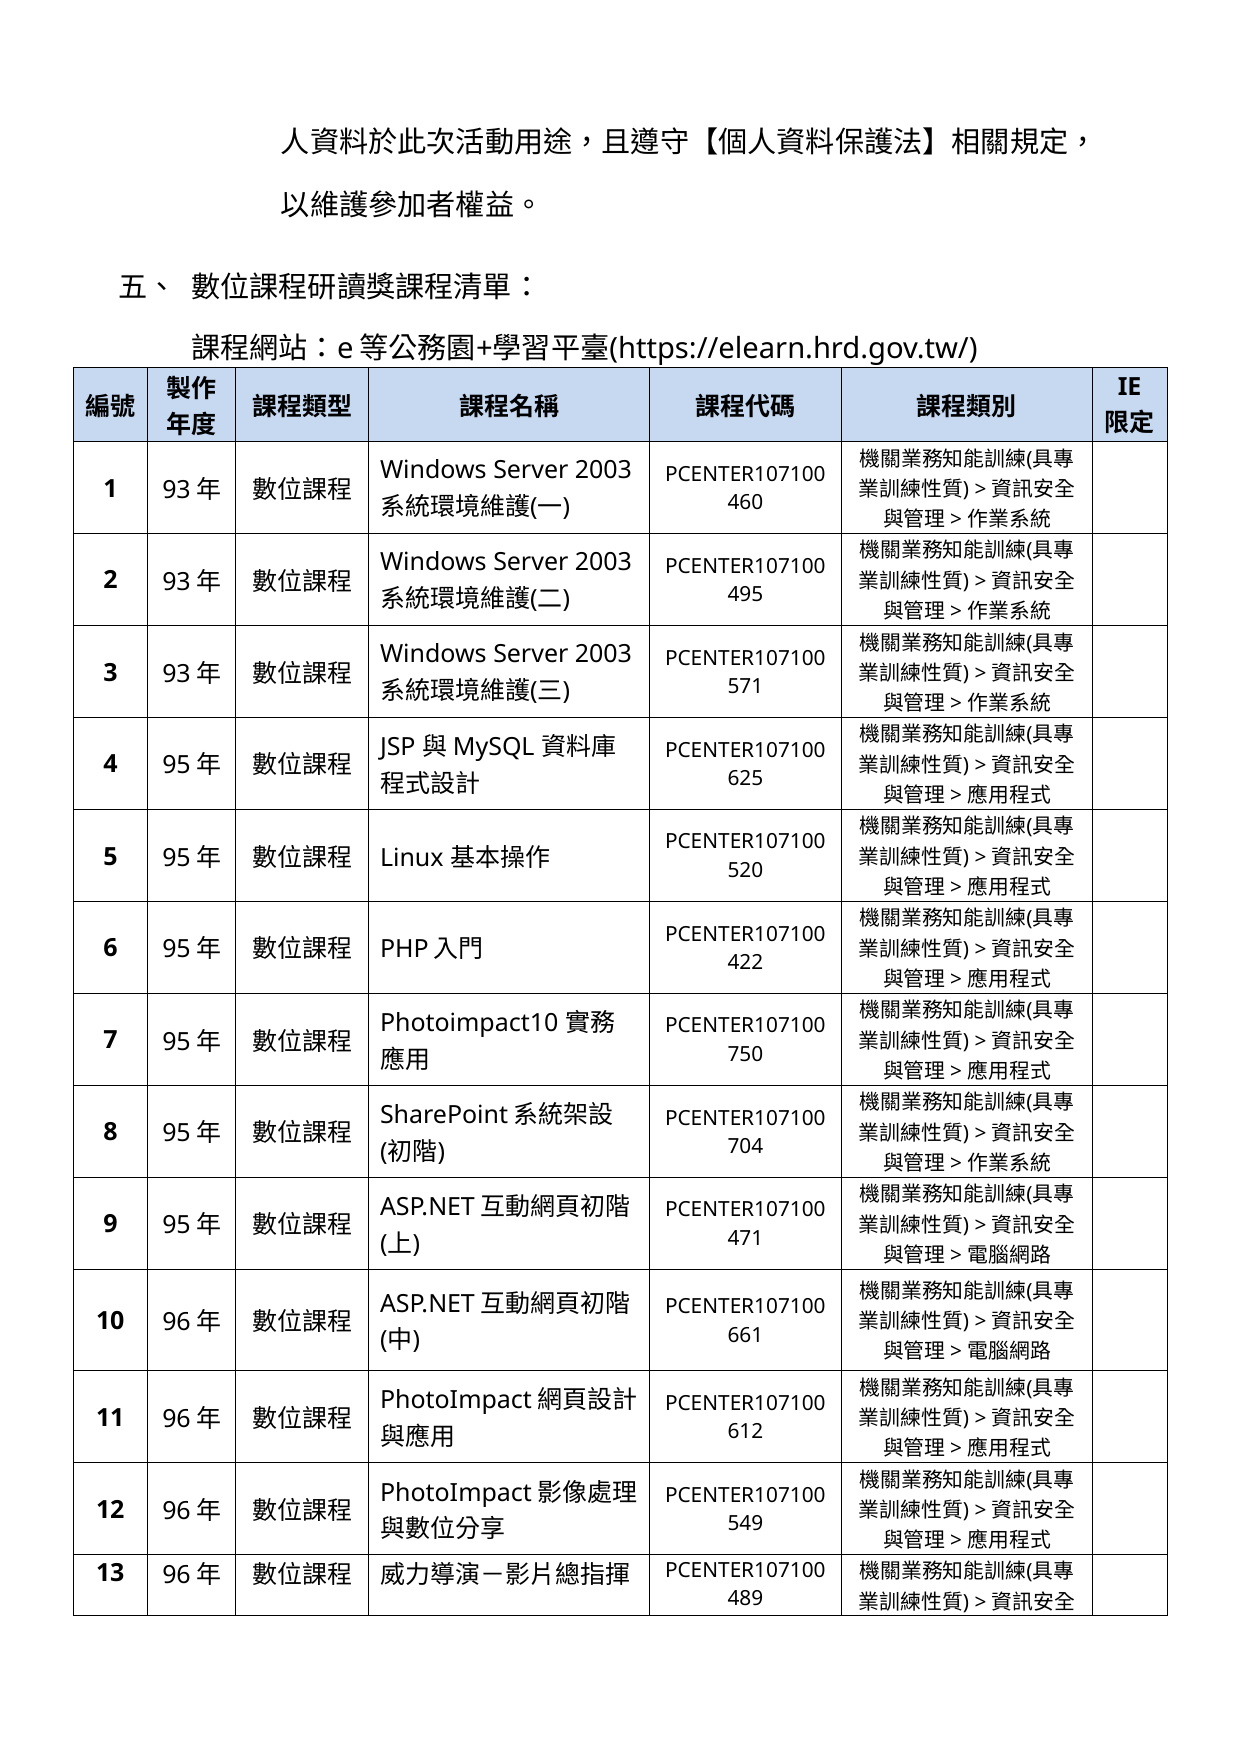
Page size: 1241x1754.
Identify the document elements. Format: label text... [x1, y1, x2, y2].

list 人資料於此次活動用途，且遵守【個人資料保護法】相關規定，以維護參加者權益。 [206, 118, 1122, 224]
table_cell 數位課程 [236, 626, 368, 717]
table_cell [1093, 810, 1167, 901]
table_cell ASP.NET互動網頁初階(中) [369, 1270, 649, 1370]
table_cell PCENTER107100460 [650, 442, 841, 533]
table_cell 機關業務知能訓練(具專業訓練性質) > 資訊安全與管理 > 作業系統 [842, 534, 1092, 625]
table_cell PCENTER107100495 [650, 534, 841, 625]
table_cell 數位課程 [236, 1086, 368, 1177]
table_cell PCENTER107100489 [650, 1555, 841, 1615]
table_cell 96年 [148, 1270, 235, 1370]
table_cell 機關業務知能訓練(具專業訓練性質) > 資訊安全與管理 > 應用程式 [842, 1463, 1092, 1554]
table_header 課程名稱 [369, 368, 649, 441]
table_cell 機關業務知能訓練(具專業訓練性質) > 資訊安全與管理 > 應用程式 [842, 902, 1092, 993]
table_cell ASP.NET互動網頁初階(上) [369, 1178, 649, 1268]
table_cell [1093, 1086, 1167, 1177]
table_cell 機關業務知能訓練(具專業訓練性質) > 資訊安全與管理 > 作業系統 [842, 1086, 1092, 1177]
table_cell PhotoImpact影像處理與數位分享 [369, 1463, 649, 1554]
table_cell 數位課程 [236, 718, 368, 809]
table_cell 機關業務知能訓練(具專業訓練性質) > 資訊安全 [842, 1555, 1092, 1615]
table_cell 96年 [148, 1371, 235, 1462]
table_header 製作 年度 [148, 368, 235, 441]
table_cell SharePoint系統架設(初階) [369, 1086, 649, 1177]
table_cell 1 [74, 442, 147, 533]
table_cell [1093, 902, 1167, 993]
table_cell 95年 [148, 902, 235, 993]
text 課程網站：e等公務園+學習平臺(https://elearn.hrd.gov.tw/) [191, 325, 1122, 367]
table_cell 數位課程 [236, 810, 368, 901]
table_cell [1093, 994, 1167, 1084]
list 數位課程研讀獎課程清單： [118, 264, 1122, 306]
table_cell 7 [74, 994, 147, 1084]
table_cell 數位課程 [236, 1270, 368, 1370]
table_cell PCENTER107100422 [650, 902, 841, 993]
table_cell [1093, 534, 1167, 625]
table_cell 10 [74, 1270, 147, 1370]
table_cell Windows Server 2003 系統環境維護(二) [369, 534, 649, 625]
table_cell 96年 [148, 1555, 235, 1615]
table_cell PCENTER107100571 [650, 626, 841, 717]
table_cell Photoimpact10 實務應用 [369, 994, 649, 1084]
table_cell 8 [74, 1086, 147, 1177]
table_header 課程類型 [236, 368, 368, 441]
table_cell [1093, 1270, 1167, 1370]
table_cell 95年 [148, 1178, 235, 1268]
table_cell 95年 [148, 1086, 235, 1177]
table_cell 12 [74, 1463, 147, 1554]
table_cell 3 [74, 626, 147, 717]
table_header 課程代碼 [650, 368, 841, 441]
table_cell 2 [74, 534, 147, 625]
table_cell [1093, 442, 1167, 533]
table_cell 13 [74, 1555, 147, 1615]
table_cell [1093, 1371, 1167, 1462]
table_cell 數位課程 [236, 994, 368, 1084]
table_cell 數位課程 [236, 1178, 368, 1268]
table_cell Windows Server 2003 系統環境維護(三) [369, 626, 649, 717]
table_cell PhotoImpact網頁設計與應用 [369, 1371, 649, 1462]
table_cell 機關業務知能訓練(具專業訓練性質) > 資訊安全與管理 > 應用程式 [842, 718, 1092, 809]
table_cell 威力導演－影片總指揮 [369, 1555, 649, 1615]
table_cell PCENTER107100612 [650, 1371, 841, 1462]
table_cell [1093, 1178, 1167, 1268]
table_cell 95年 [148, 994, 235, 1084]
table_cell 數位課程 [236, 442, 368, 533]
table_cell [1093, 718, 1167, 809]
table_cell 93年 [148, 534, 235, 625]
table_cell 機關業務知能訓練(具專業訓練性質) > 資訊安全與管理 > 電腦網路 [842, 1270, 1092, 1370]
table_cell 數位課程 [236, 1555, 368, 1615]
table_cell PCENTER107100661 [650, 1270, 841, 1370]
table_cell [1093, 626, 1167, 717]
table_cell 11 [74, 1371, 147, 1462]
table_cell PCENTER107100750 [650, 994, 841, 1084]
table_cell 95年 [148, 718, 235, 809]
table_cell Linux 基本操作 [369, 810, 649, 901]
table_cell 機關業務知能訓練(具專業訓練性質) > 資訊安全與管理 > 應用程式 [842, 994, 1092, 1084]
table_cell 數位課程 [236, 902, 368, 993]
table_cell 數位課程 [236, 1463, 368, 1554]
table_cell 9 [74, 1178, 147, 1268]
table_header IE 限定 [1093, 368, 1167, 441]
table_cell 機關業務知能訓練(具專業訓練性質) > 資訊安全與管理 > 應用程式 [842, 1371, 1092, 1462]
table_header 編號 [74, 368, 147, 441]
table_cell 數位課程 [236, 534, 368, 625]
table_cell 數位課程 [236, 1371, 368, 1462]
table_cell 機關業務知能訓練(具專業訓練性質) > 資訊安全與管理 > 作業系統 [842, 442, 1092, 533]
table_cell [1093, 1555, 1167, 1615]
table_cell 95年 [148, 810, 235, 901]
table_cell PCENTER107100625 [650, 718, 841, 809]
table_cell PHP入門 [369, 902, 649, 993]
table_cell 機關業務知能訓練(具專業訓練性質) > 資訊安全與管理 > 應用程式 [842, 810, 1092, 901]
table_cell [1093, 1463, 1167, 1554]
table_cell 93年 [148, 442, 235, 533]
table_cell PCENTER107100520 [650, 810, 841, 901]
table_cell PCENTER107100549 [650, 1463, 841, 1554]
table_cell PCENTER107100704 [650, 1086, 841, 1177]
table_cell 93年 [148, 626, 235, 717]
table_cell 96年 [148, 1463, 235, 1554]
table_cell 6 [74, 902, 147, 993]
table_cell 機關業務知能訓練(具專業訓練性質) > 資訊安全與管理 > 作業系統 [842, 626, 1092, 717]
table_cell PCENTER107100471 [650, 1178, 841, 1268]
table_cell 4 [74, 718, 147, 809]
table_cell 機關業務知能訓練(具專業訓練性質) > 資訊安全與管理 > 電腦網路 [842, 1178, 1092, 1268]
table_cell JSP 與 MySQL 資料庫程式設計 [369, 718, 649, 809]
table_cell 5 [74, 810, 147, 901]
table_header 課程類別 [842, 368, 1092, 441]
table_cell Windows Server 2003 系統環境維護(一) [369, 442, 649, 533]
